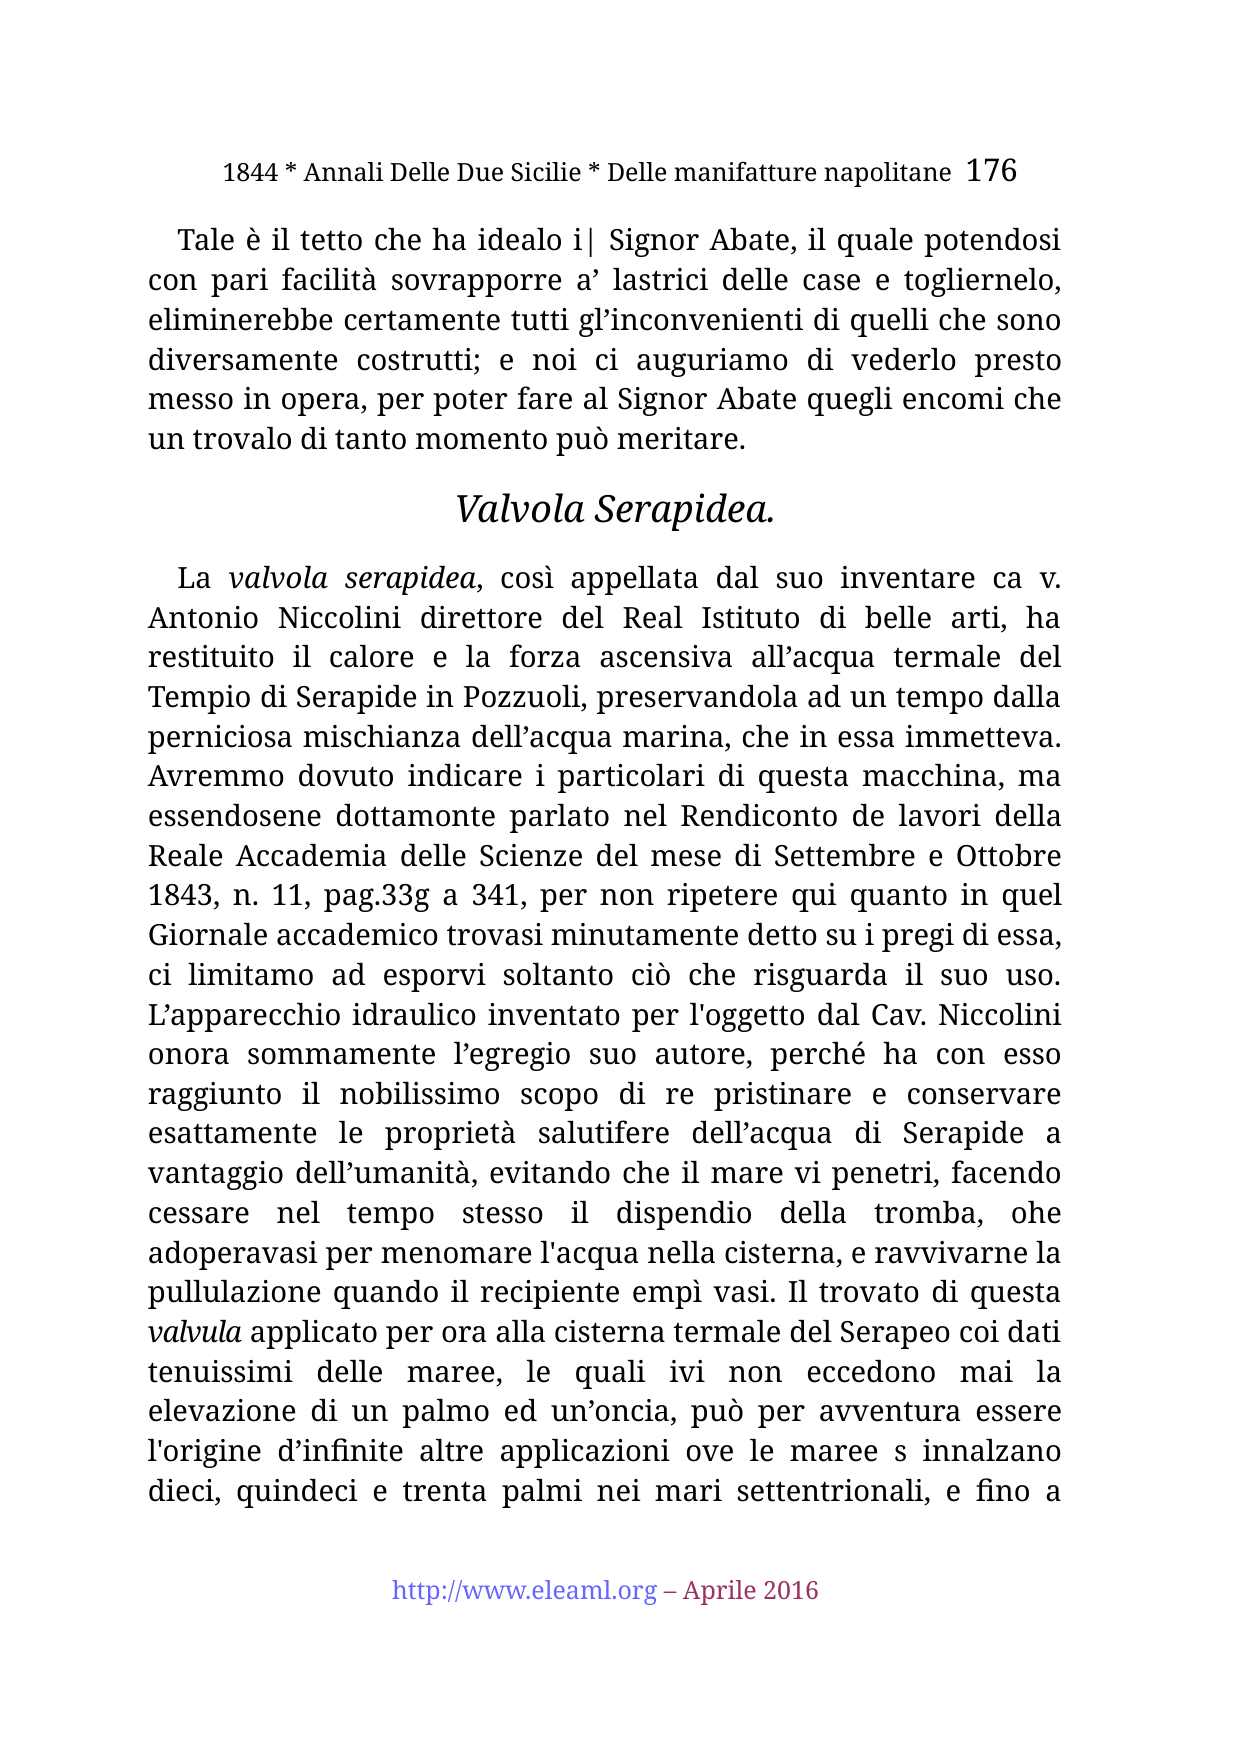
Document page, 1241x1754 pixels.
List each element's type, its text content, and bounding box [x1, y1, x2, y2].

text Valvola Serapidea. [148, 482, 1063, 533]
text Tale è il tetto che ha idealo i| Signor Abate, il quale potendosi con pari facilità sovrapporre a’ lastrici delle case e togliernelo, eliminerebbe certamente tutti gl’inconvenienti di quelli che sono diversamente costrutti; e noi ci auguriamo di vederlo presto messo in opera, per poter fare al Signor Abate quegli encomi che un trovalo di tanto momento può meritare. [148, 220, 1063, 458]
text La valvola serapidea, così appellata dal suo inventare ca v. Antonio Niccolini direttore del Real Istituto di belle arti, ha restituito il calore e la forza ascensiva all’acqua termale del Tempio di Serapide in Pozzuoli, preservandola ad un tempo dalla perniciosa mischianza dell’acqua marina, che in essa immetteva. Avremmo dovuto indicare i particolari di questa macchina, ma essendosene dottamonte parlato nel Rendiconto de lavori della Reale Accademia delle Scienze del mese di Settembre e Ottobre 1843, n. 11, pag.33g a 341, per non ripetere qui quanto in quel Giornale accademico trovasi minutamente detto su i pregi di essa, ci limitamo ad esporvi soltanto ciò che risguarda il suo uso. L’apparecchio idraulico inventato per l'oggetto dal Cav. Niccolini onora sommamente l’egregio suo autore, perché ha con esso raggiunto il nobilissimo scopo di re pristinare e conservare esattamente le proprietà salutifere dell’acqua di Serapide a vantaggio dell’umanità, evitando che il mare vi penetri, facendo cessare nel tempo stesso il dispendio della tromba, ohe adoperavasi per menomare l'acqua nella cisterna, e ravvivarne la pullulazione quando il recipiente empì vasi. Il trovato di questa valvula applicato per ora alla cisterna termale del Serapeo coi dati tenuissimi delle maree, le quali ivi non eccedono mai la elevazione di un palmo ed un’oncia, può per avventura essere l'origine d’infinite altre applicazioni ove le maree s innalzano dieci, quindeci e trenta palmi nei mari settentrionali, e fino a [148, 557, 1063, 1510]
